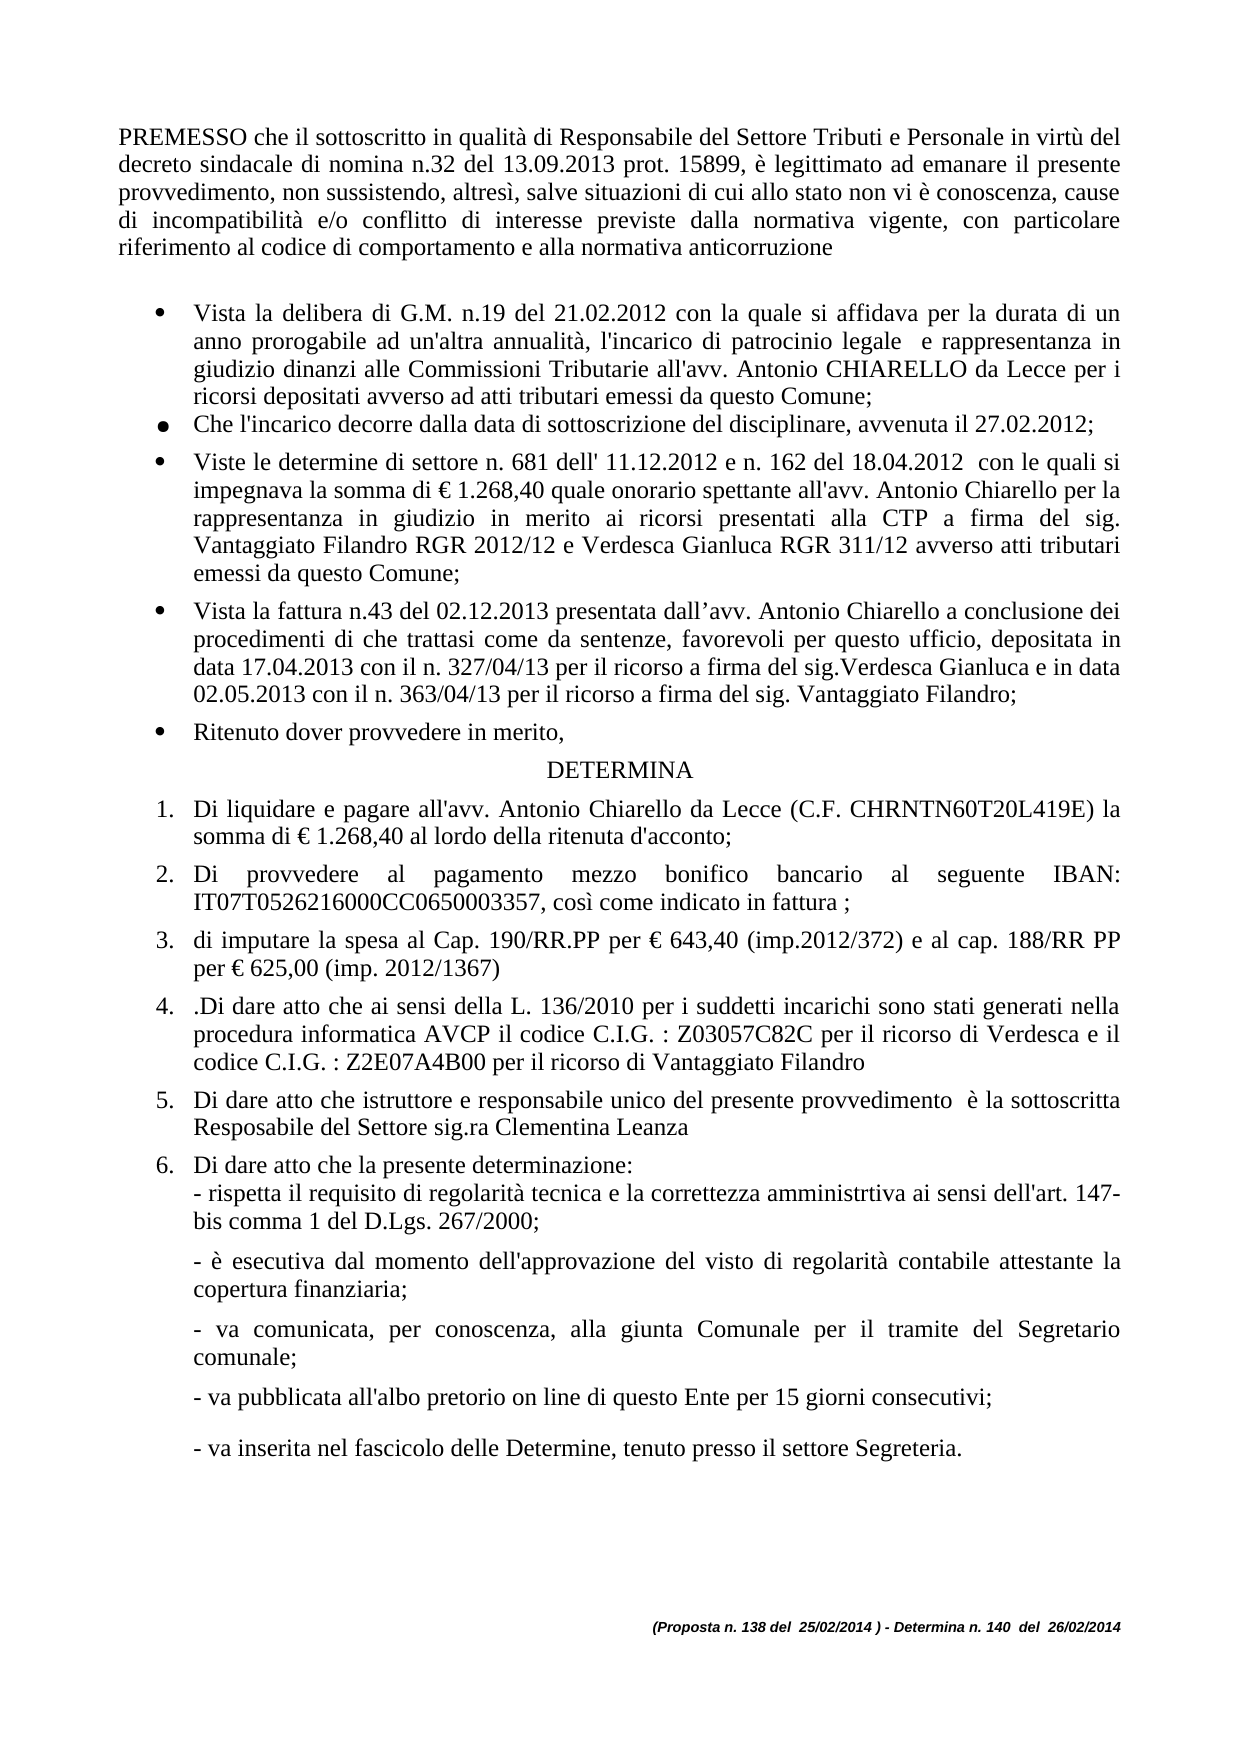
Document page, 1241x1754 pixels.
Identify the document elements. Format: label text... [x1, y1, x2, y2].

list Viste le determine di settore n. 681 dell' 11.12.2012 e n. 162 del 18.04.2012 con le quali si impegnava la somma di € 1.268,40 quale onorario spettante all'avv. Antonio Chiarello per la rappresentanza in giudizio in merito ai ricorsi presentati alla CTP a firma del sig. Vantaggiato Filandro RGR 2012/12 e Verdesca Gianluca RGR 311/12 avverso atti tributari emessi da questo Comune; [156, 448, 1122, 587]
list .Di dare atto che ai sensi della L. 136/2010 per i suddetti incarichi sono stati generati nella procedura informatica AVCP il codice C.I.G. : Z03057C82C per il ricorso di Verdesca e il codice C.I.G. : Z2E07A4B00 per il ricorso di Vantaggiato Filandro [156, 992, 1122, 1075]
list Di dare atto che la presente determinazione: [156, 1152, 1122, 1179]
list di imputare la spesa al Cap. 190/RR.PP per € 643,40 (imp.2012/372) e al cap. 188/RR PP per € 625,00 (imp. 2012/1367) [156, 926, 1122, 982]
list Di provvedere al pagamento mezzo bonifico bancario al seguente IBAN: IT07T0526216000CC0650003357, così come indicato in fattura ; [156, 861, 1122, 916]
list Di liquidare e pagare all'avv. Antonio Chiarello da Lecce (C.F. CHRNTN60T20L419E) la somma di € 1.268,40 al lordo della ritenuta d'acconto; [156, 795, 1122, 850]
list - rispetta il requisito di regolarità tecnica e la correttezza amministrtiva ai sensi dell'art. 147-bis comma 1 del D.Lgs. 267/2000; [156, 1179, 1122, 1235]
list Che l'incarico decorre dalla data di sottoscrizione del disciplinare, avvenuta il 27.02.2012; [156, 410, 1122, 438]
list Di dare atto che istruttore e responsabile unico del presente provvedimento è la sottoscritta Resposabile del Settore sig.ra Clementina Leanza [156, 1086, 1122, 1141]
list Ritenuto dover provvedere in merito, [156, 718, 1122, 746]
list - va pubblicata all'albo pretorio on line di questo Ente per 15 giorni consecutivi; [156, 1383, 1122, 1411]
list Vista la delibera di G.M. n.19 del 21.02.2012 con la quale si affidava per la durata di un anno prorogabile ad un'altra annualità, l'incarico di patrocinio legale e rappresentanza in giudizio dinanzi alle Commissioni Tributarie all'avv. Antonio CHIARELLO da Lecce per i ricorsi depositati avverso ad atti tributari emessi da questo Comune; [156, 299, 1122, 410]
list - va comunicata, per conoscenza, alla giunta Comunale per il tramite del Segretario comunale; [156, 1315, 1122, 1371]
list - va inserita nel fascicolo delle Determine, tenuto presso il settore Segreteria. [156, 1434, 1122, 1461]
list - è esecutiva dal momento dell'approvazione del visto di regolarità contabile attestante la copertura finanziaria; [156, 1247, 1122, 1303]
text DETERMINA [118, 757, 1122, 784]
text PREMESSO che il sottoscritto in qualità di Responsabile del Settore Tributi e Personale in virtù del decreto sindacale di nomina n.32 del 13.09.2013 prot. 15899, è legittimato ad emanare il presente provvedimento, non sussistendo, altresì, salve situazioni di cui allo stato non vi è conoscenza, cause di incompatibilità e/o conflitto di interesse previste dalla normativa vigente, con particolare riferimento al codice di comportamento e alla normativa anticorruzione [118, 123, 1122, 261]
list Vista la fattura n.43 del 02.12.2013 presentata dall’avv. Antonio Chiarello a conclusione dei procedimenti di che trattasi come da sentenze, favorevoli per questo ufficio, depositata in data 17.04.2013 con il n. 327/04/13 per il ricorso a firma del sig.Verdesca Gianluca e in data 02.05.2013 con il n. 363/04/13 per il ricorso a firma del sig. Vantaggiato Filandro; [156, 597, 1122, 708]
